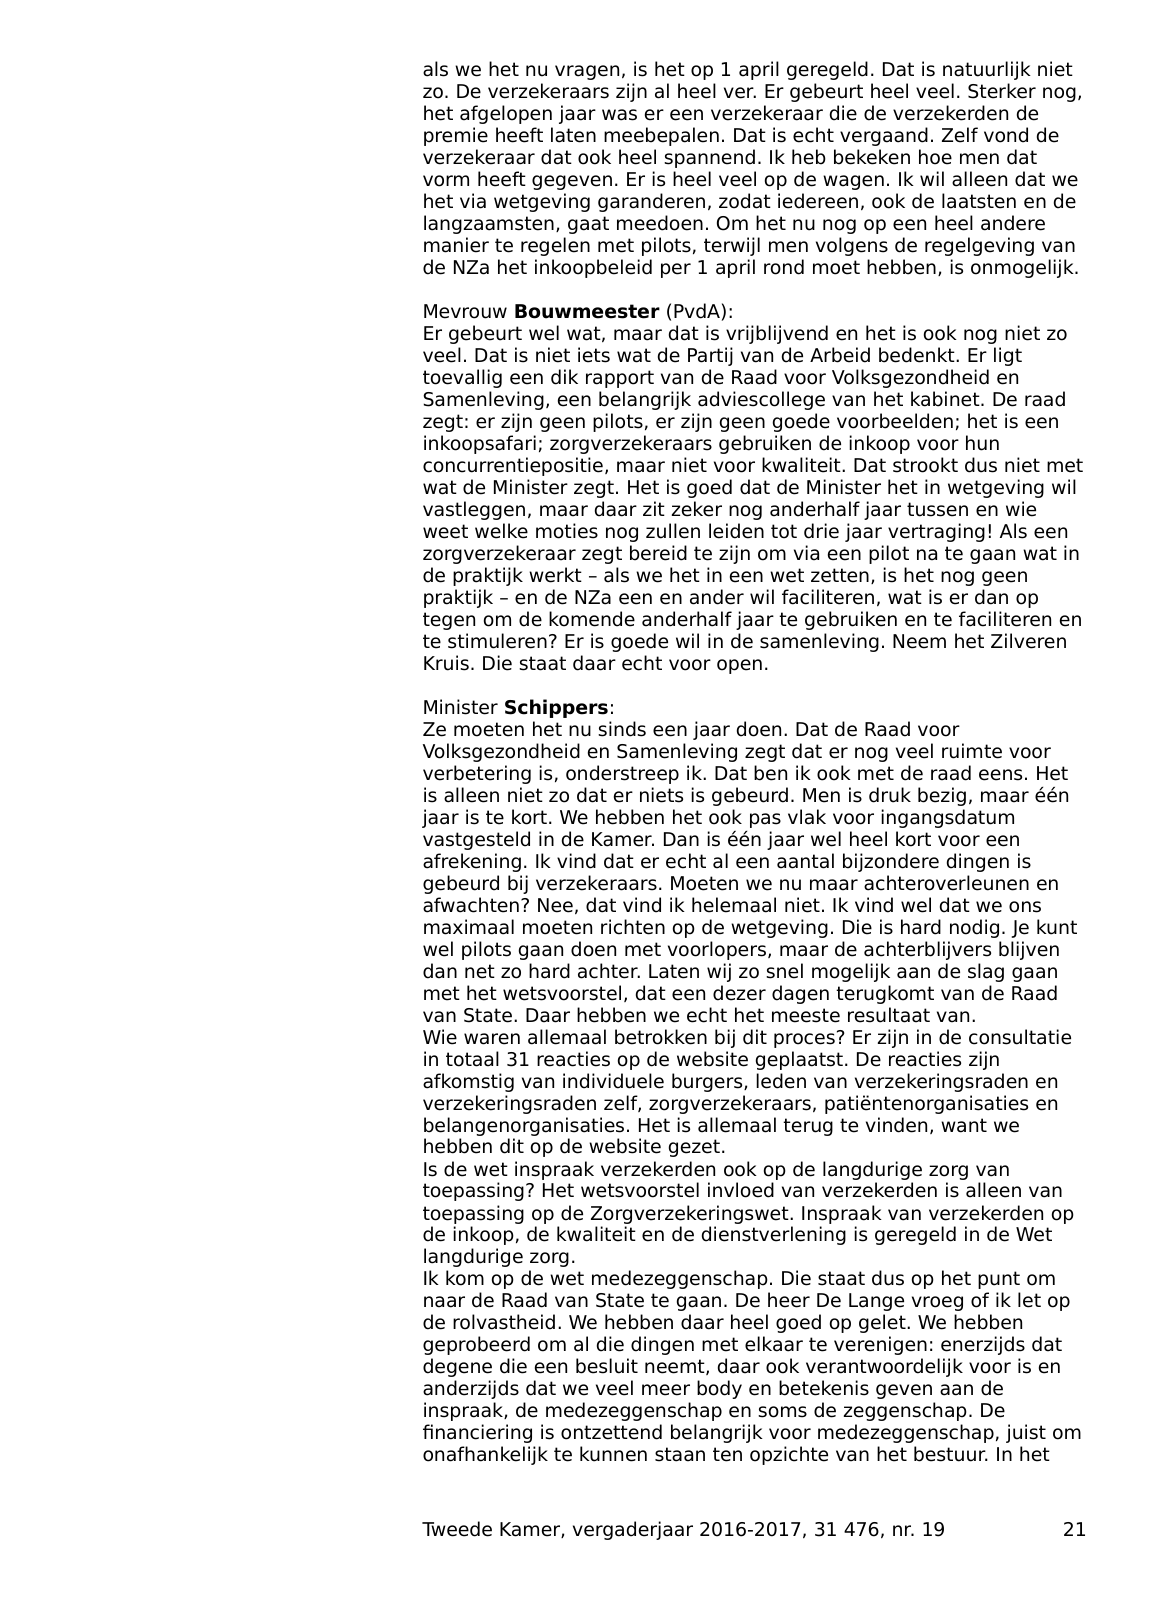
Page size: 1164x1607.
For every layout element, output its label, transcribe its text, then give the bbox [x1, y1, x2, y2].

text Wie waren allemaal betrokken bij dit proces? Er zijn in de consultatie in totaal 31 reacties op de website geplaatst. De reacties zijn afkomstig van individuele burgers, leden van verzekeringsraden en verzekeringsraden zelf, zorgverzekeraars, patiëntenorganisaties en belangenorganisaties. Het is allemaal terug te vinden, want we hebben dit op de website gezet. [422, 1027, 1087, 1158]
text Mevrouw Bouwmeester (PvdA): [422, 301, 1087, 323]
text Is de wet inspraak verzekerden ook op de langdurige zorg van toepassing? Het wetsvoorstel invloed van verzekerden is alleen van toepassing op de Zorgverzekeringswet. Inspraak van verzekerden op de inkoop, de kwaliteit en de dienstverlening is geregeld in de Wet langdurige zorg. [422, 1158, 1087, 1268]
text Minister Schippers: [422, 697, 1087, 719]
text Er gebeurt wel wat, maar dat is vrijblijvend en het is ook nog niet zo veel. Dat is niet iets wat de Partij van de Arbeid bedenkt. Er ligt toevallig een dik rapport van de Raad voor Volksgezondheid en Samenleving, een belangrijk adviescollege van het kabinet. De raad zegt: er zijn geen pilots, er zijn geen goede voorbeelden; het is een inkoopsafari; zorgverzekeraars gebruiken de inkoop voor hun concurrentiepositie, maar niet voor kwaliteit. Dat strookt dus niet met wat de Minister zegt. Het is goed dat de Minister het in wetgeving wil vastleggen, maar daar zit zeker nog anderhalf jaar tussen en wie weet welke moties nog zullen leiden tot drie jaar vertraging! Als een zorgverzekeraar zegt bereid te zijn om via een pilot na te gaan wat in de praktijk werkt – als we het in een wet zetten, is het nog geen praktijk – en de NZa een en ander wil faciliteren, wat is er dan op tegen om de komende anderhalf jaar te gebruiken en te faciliteren en te stimuleren? Er is goede wil in de samenleving. Neem het Zilveren Kruis. Die staat daar echt voor open. [422, 323, 1087, 675]
text als we het nu vragen, is het op 1 april geregeld. Dat is natuurlijk niet zo. De verzekeraars zijn al heel ver. Er gebeurt heel veel. Sterker nog, het afgelopen jaar was er een verzekeraar die de verzekerden de premie heeft laten meebepalen. Dat is echt vergaand. Zelf vond de verzekeraar dat ook heel spannend. Ik heb bekeken hoe men dat vorm heeft gegeven. Er is heel veel op de wagen. Ik wil alleen dat we het via wetgeving garanderen, zodat iedereen, ook de laatsten en de langzaamsten, gaat meedoen. Om het nu nog op een heel andere manier te regelen met pilots, terwijl men volgens de regelgeving van de NZa het inkoopbeleid per 1 april rond moet hebben, is onmogelijk. [422, 59, 1087, 279]
text Ze moeten het nu sinds een jaar doen. Dat de Raad voor Volksgezondheid en Samenleving zegt dat er nog veel ruimte voor verbetering is, onderstreep ik. Dat ben ik ook met de raad eens. Het is alleen niet zo dat er niets is gebeurd. Men is druk bezig, maar één jaar is te kort. We hebben het ook pas vlak voor ingangsdatum vastgesteld in de Kamer. Dan is één jaar wel heel kort voor een afrekening. Ik vind dat er echt al een aantal bijzondere dingen is gebeurd bij verzekeraars. Moeten we nu maar achteroverleunen en afwachten? Nee, dat vind ik helemaal niet. Ik vind wel dat we ons maximaal moeten richten op de wetgeving. Die is hard nodig. Je kunt wel pilots gaan doen met voorlopers, maar de achterblijvers blijven dan net zo hard achter. Laten wij zo snel mogelijk aan de slag gaan met het wetsvoorstel, dat een dezer dagen terugkomt van de Raad van State. Daar hebben we echt het meeste resultaat van. [422, 719, 1087, 1027]
text Ik kom op de wet medezeggenschap. Die staat dus op het punt om naar de Raad van State te gaan. De heer De Lange vroeg of ik let op de rolvastheid. We hebben daar heel goed op gelet. We hebben geprobeerd om al die dingen met elkaar te verenigen: enerzijds dat degene die een besluit neemt, daar ook verantwoordelijk voor is en anderzijds dat we veel meer body en betekenis geven aan de inspraak, de medezeggenschap en soms de zeggenschap. De financiering is ontzettend belangrijk voor medezeggenschap, juist om onafhankelijk te kunnen staan ten opzichte van het bestuur. In het [422, 1268, 1087, 1466]
